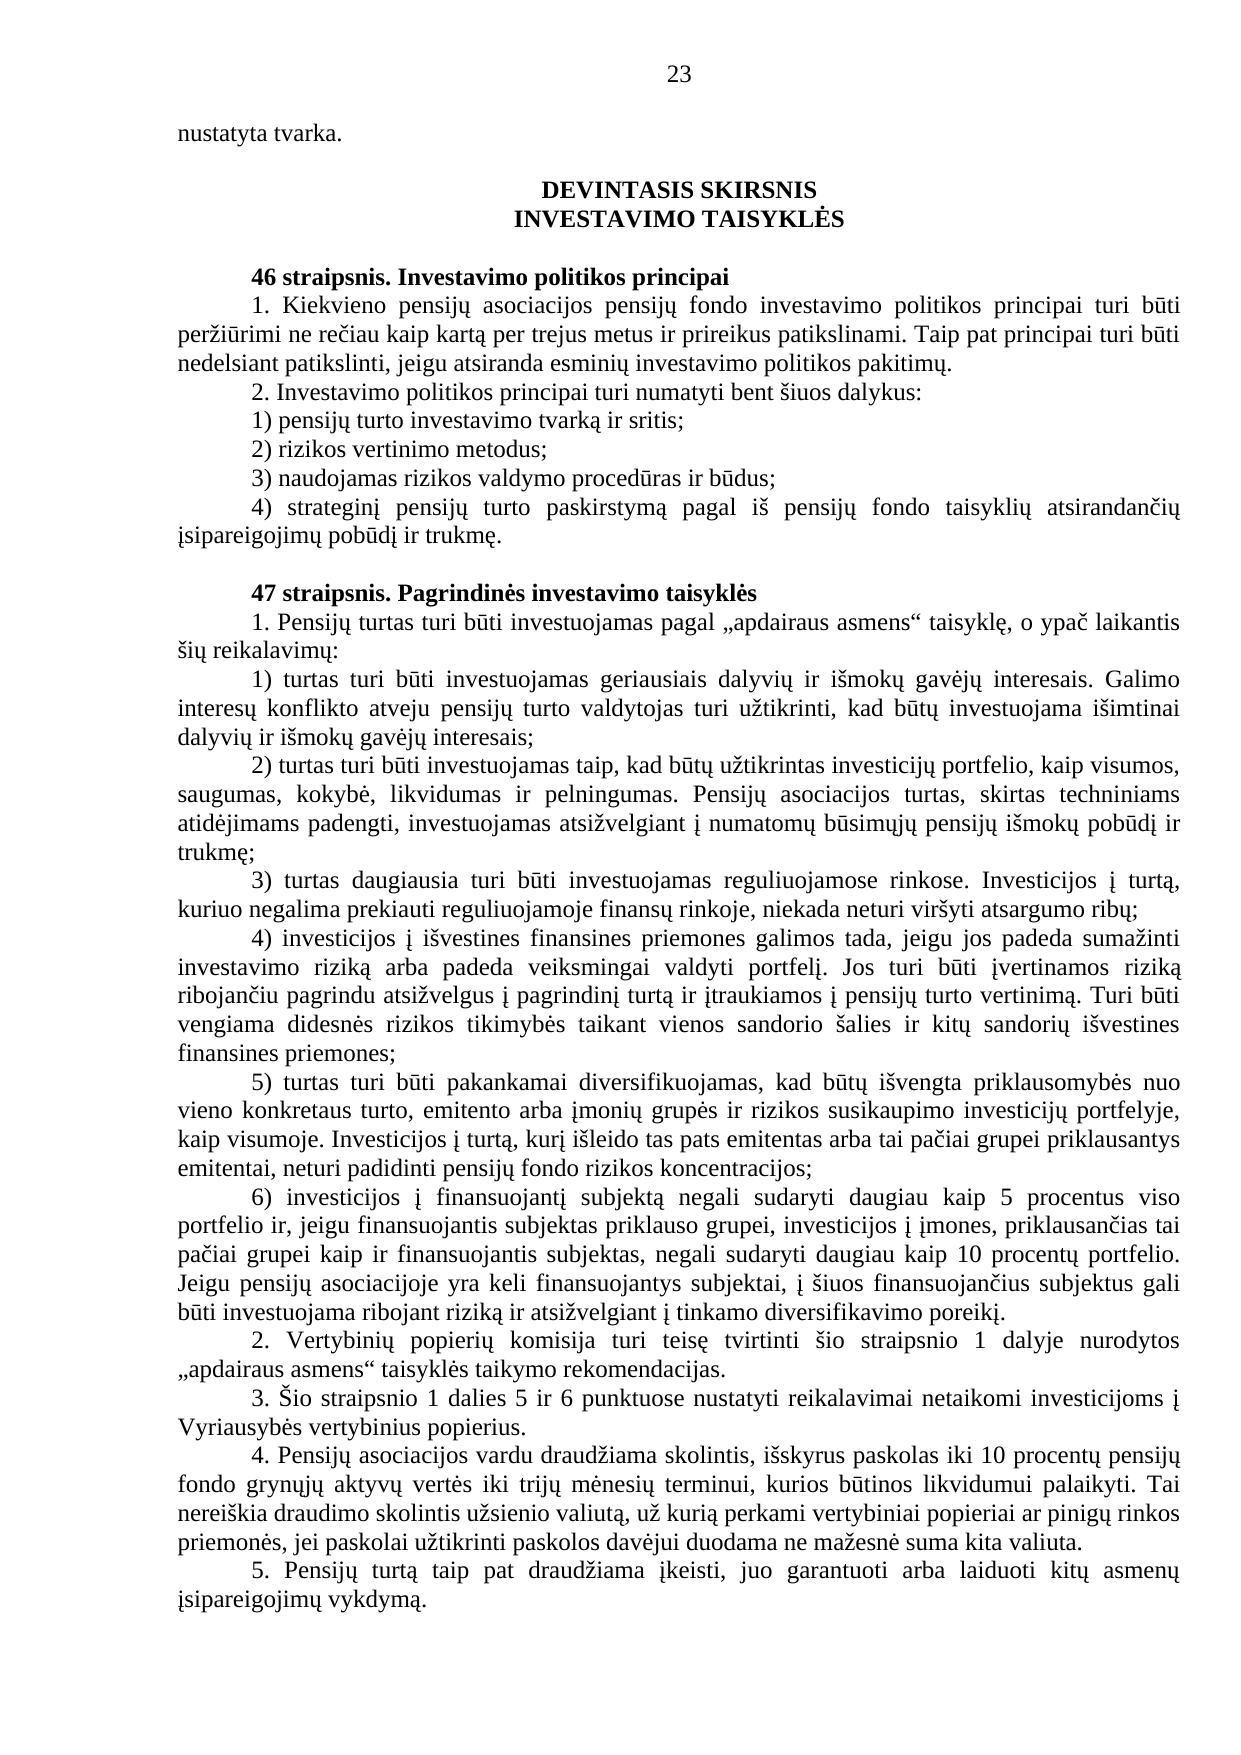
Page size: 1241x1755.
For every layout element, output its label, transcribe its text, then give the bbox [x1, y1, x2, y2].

text 47 straipsnis. Pagrindinės investavimo taisyklės [177, 578, 1181, 607]
text DEVINTASIS SKIRSNIS [177, 176, 1181, 204]
text 3) turtas daugiausia turi būti investuojamas reguliuojamose rinkose. Investicijos į turtą, kuriuo negalima prekiauti reguliuojamoje finansų rinkoje, niekada neturi viršyti atsargumo ribų; [177, 866, 1181, 923]
text 46 straipsnis. Investavimo politikos principai [177, 262, 1181, 291]
text 4) investicijos į išvestines finansines priemones galimos tada, jeigu jos padeda sumažinti investavimo riziką arba padeda veiksmingai valdyti portfelį. Jos turi būti įvertinamos riziką ribojančiu pagrindu atsižvelgus į pagrindinį turtą ir įtraukiamos į pensijų turto vertinimą. Turi būti vengiama didesnės rizikos tikimybės taikant vienos sandorio šalies ir kitų sandorių išvestines finansines priemones; [177, 923, 1181, 1067]
text 1) pensijų turto investavimo tvarką ir sritis; [177, 406, 1181, 434]
text 6) investicijos į finansuojantį subjektą negali sudaryti daugiau kaip 5 procentus viso portfelio ir, jeigu finansuojantis subjektas priklauso grupei, investicijos į įmones, priklausančias tai pačiai grupei kaip ir finansuojantis subjektas, negali sudaryti daugiau kaip 10 procentų portfelio. Jeigu pensijų asociacijoje yra keli finansuojantys subjektai, į šiuos finansuojančius subjektus gali būti investuojama ribojant riziką ir atsižvelgiant į tinkamo diversifikavimo poreikį. [177, 1182, 1181, 1326]
text 4. Pensijų asociacijos vardu draudžiama skolintis, išskyrus paskolas iki 10 procentų pensijų fondo grynųjų aktyvų vertės iki trijų mėnesių terminui, kurios būtinos likvidumui palaikyti. Tai nereiškia draudimo skolintis užsienio valiutą, už kurią perkami vertybiniai popieriai ar pinigų rinkos priemonės, jei paskolai užtikrinti paskolos davėjui duodama ne mažesnė suma kita valiuta. [177, 1441, 1181, 1556]
text 3. Šio straipsnio 1 dalies 5 ir 6 punktuose nustatyti reikalavimai netaikomi investicijoms į Vyriausybės vertybinius popierius. [177, 1383, 1181, 1441]
text 2. Investavimo politikos principai turi numatyti bent šiuos dalykus: [177, 377, 1181, 406]
text 1) turtas turi būti investuojamas geriausiais dalyvių ir išmokų gavėjų interesais. Galimo interesų konflikto atveju pensijų turto valdytojas turi užtikrinti, kad būtų investuojama išimtinai dalyvių ir išmokų gavėjų interesais; [177, 664, 1181, 751]
text 2. Vertybinių popierių komisija turi teisę tvirtinti šio straipsnio 1 dalyje nurodytos „apdairaus asmens“ taisyklės taikymo rekomendacijas. [177, 1326, 1181, 1383]
text 4) strateginį pensijų turto paskirstymą pagal iš pensijų fondo taisyklių atsirandančių įsipareigojimų pobūdį ir trukmę. [177, 492, 1181, 549]
text 3) naudojamas rizikos valdymo procedūras ir būdus; [177, 463, 1181, 492]
text 5. Pensijų turtą taip pat draudžiama įkeisti, juo garantuoti arba laiduoti kitų asmenų įsipareigojimų vykdymą. [177, 1556, 1181, 1613]
text 2) turtas turi būti investuojamas taip, kad būtų užtikrintas investicijų portfelio, kaip visumos, saugumas, kokybė, likvidumas ir pelningumas. Pensijų asociacijos turtas, skirtas techniniams atidėjimams padengti, investuojamas atsižvelgiant į numatomų būsimųjų pensijų išmokų pobūdį ir trukmę; [177, 751, 1181, 866]
text 2) rizikos vertinimo metodus; [177, 434, 1181, 463]
text 1. Pensijų turtas turi būti investuojamas pagal „apdairaus asmens“ taisyklę, o ypač laikantis šių reikalavimų: [177, 607, 1181, 664]
text 5) turtas turi būti pakankamai diversifikuojamas, kad būtų išvengta priklausomybės nuo vieno konkretaus turto, emitento arba įmonių grupės ir rizikos susikaupimo investicijų portfelyje, kaip visumoje. Investicijos į turtą, kurį išleido tas pats emitentas arba tai pačiai grupei priklausantys emitentai, neturi padidinti pensijų fondo rizikos koncentracijos; [177, 1067, 1181, 1182]
text nustatyta tvarka. [177, 118, 1181, 147]
text INVESTAVIMO TAISYKLĖS [177, 204, 1181, 233]
text 1. Kiekvieno pensijų asociacijos pensijų fondo investavimo politikos principai turi būti peržiūrimi ne rečiau kaip kartą per trejus metus ir prireikus patikslinami. Taip pat principai turi būti nedelsiant patikslinti, jeigu atsiranda esminių investavimo politikos pakitimų. [177, 291, 1181, 377]
